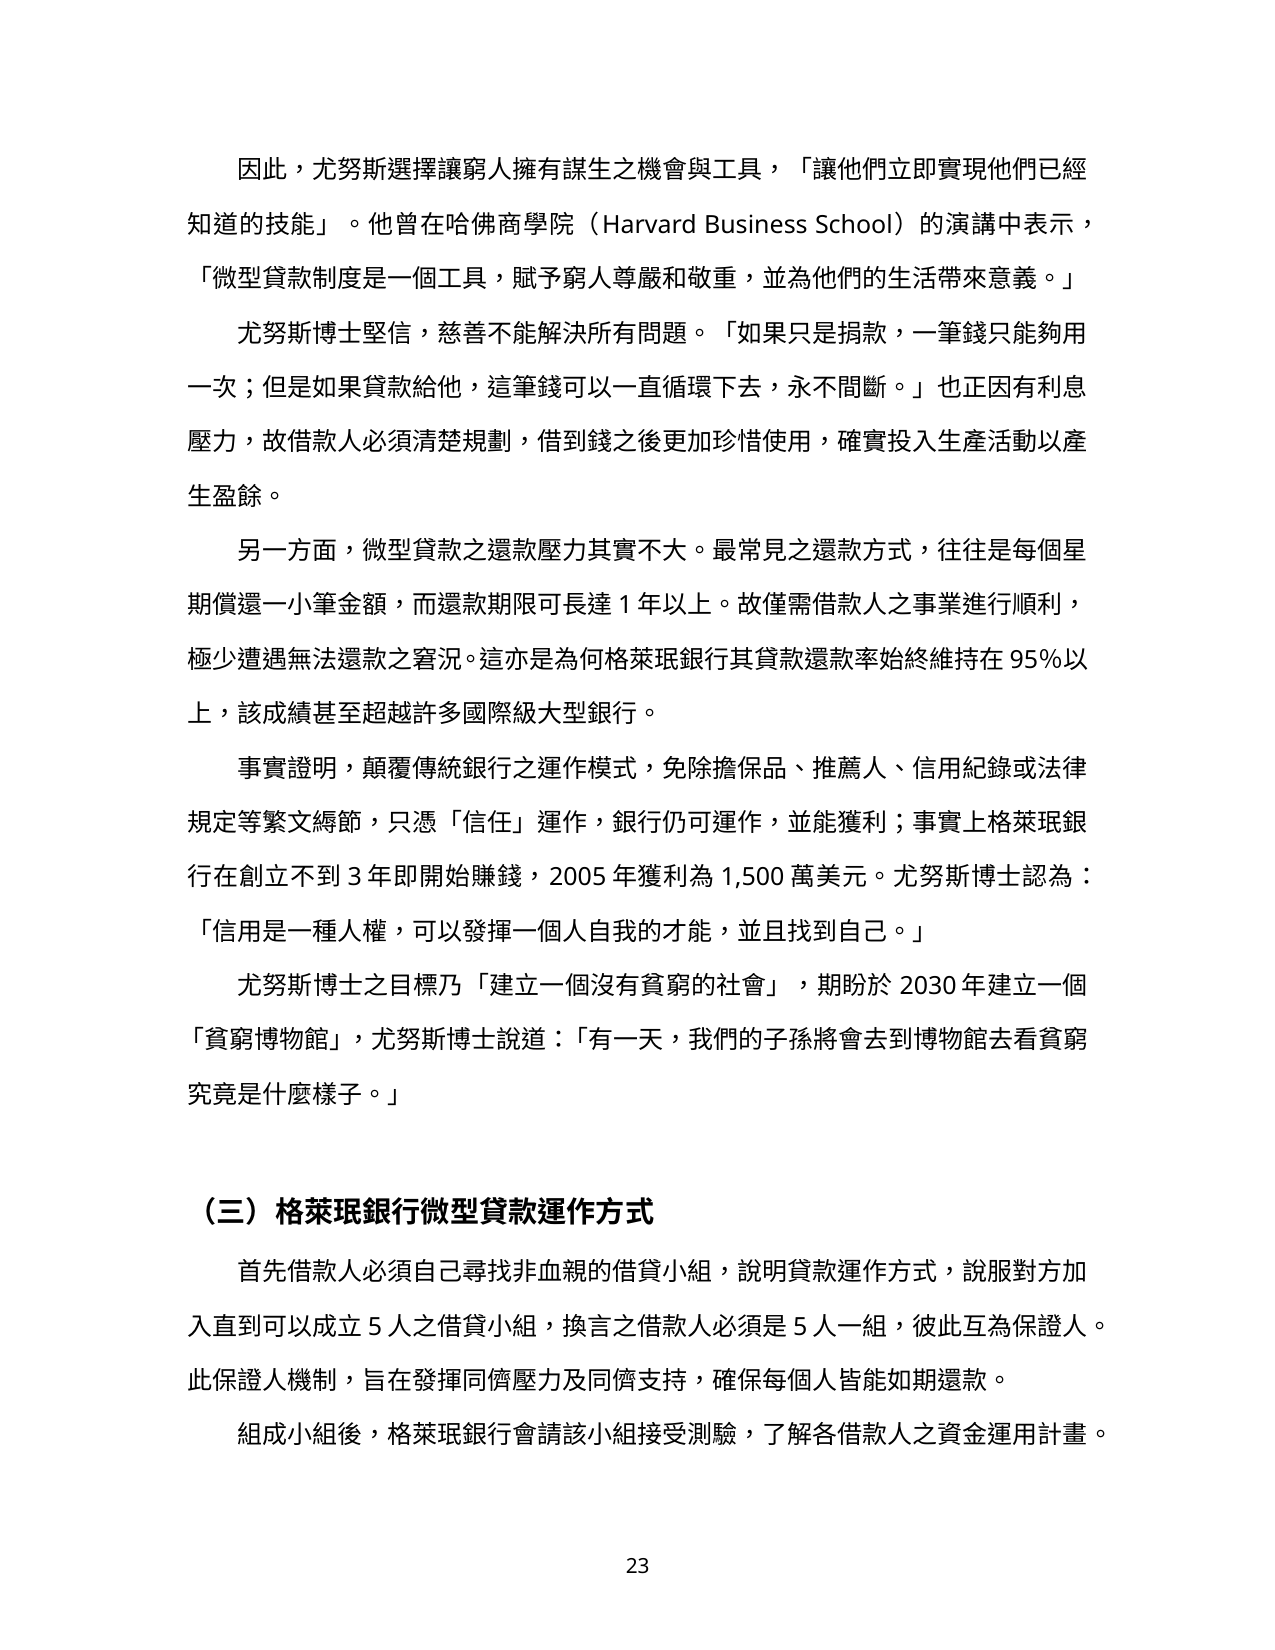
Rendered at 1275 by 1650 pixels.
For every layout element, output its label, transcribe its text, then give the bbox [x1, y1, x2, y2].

text 首先借款人必須自己尋找非血親的借貸小組，說明貸款運作方式，說服對方加入直到可以成立5人之借貸小組，換言之借款人必須是5人一組，彼此互為保證人。此保證人機制，旨在發揮同儕壓力及同儕支持，確保每個人皆能如期還款。 [187, 1252, 1088, 1397]
text 因此，尤努斯選擇讓窮人擁有謀生之機會與工具，「讓他們立即實現他們已經知道的技能」。他曾在哈佛商學院（Harvard Business School）的演講中表示，「微型貸款制度是一個工具，賦予窮人尊嚴和敬重，並為他們的生活帶來意義。」 [187, 150, 1088, 295]
text 尤努斯博士堅信，慈善不能解決所有問題。「如果只是捐款，一筆錢只能夠用一次；但是如果貸款給他，這筆錢可以一直循環下去，永不間斷。」也正因有利息壓力，故借款人必須清楚規劃，借到錢之後更加珍惜使用，確實投入生產活動以產生盈餘。 [187, 313, 1088, 512]
text （三）格萊珉銀行微型貸款運作方式 [187, 1188, 1088, 1231]
text 事實證明，顛覆傳統銀行之運作模式，免除擔保品、推薦人、信用紀錄或法律規定等繁文縟節，只憑「信任」運作，銀行仍可運作，並能獲利；事實上格萊珉銀行在創立不到3年即開始賺錢，2005年獲利為1,500萬美元。尤努斯博士認為：「信用是一種人權，可以發揮一個人自我的才能，並且找到自己。」 [187, 748, 1088, 947]
text 另一方面，微型貸款之還款壓力其實不大。最常見之還款方式，往往是每個星期償還一小筆金額，而還款期限可長達1年以上。故僅需借款人之事業進行順利，極少遭遇無法還款之窘況。這亦是為何格萊珉銀行其貸款還款率始終維持在95％以上，該成績甚至超越許多國際級大型銀行。 [187, 531, 1088, 730]
text 組成小組後，格萊珉銀行會請該小組接受測驗，了解各借款人之資金運用計畫。如果測驗未通過，則請該小組再行規劃，俾再次接受測驗；如通過測驗，即必須參與訓練方能取得貸款。 [187, 1415, 1088, 1451]
text 尤努斯博士之目標乃「建立一個沒有貧窮的社會」，期盼於2030年建立一個「貧窮博物館」，尤努斯博士說道：「有一天，我們的子孫將會去到博物館去看貧窮究竟是什麼樣子。」 [187, 966, 1088, 1111]
